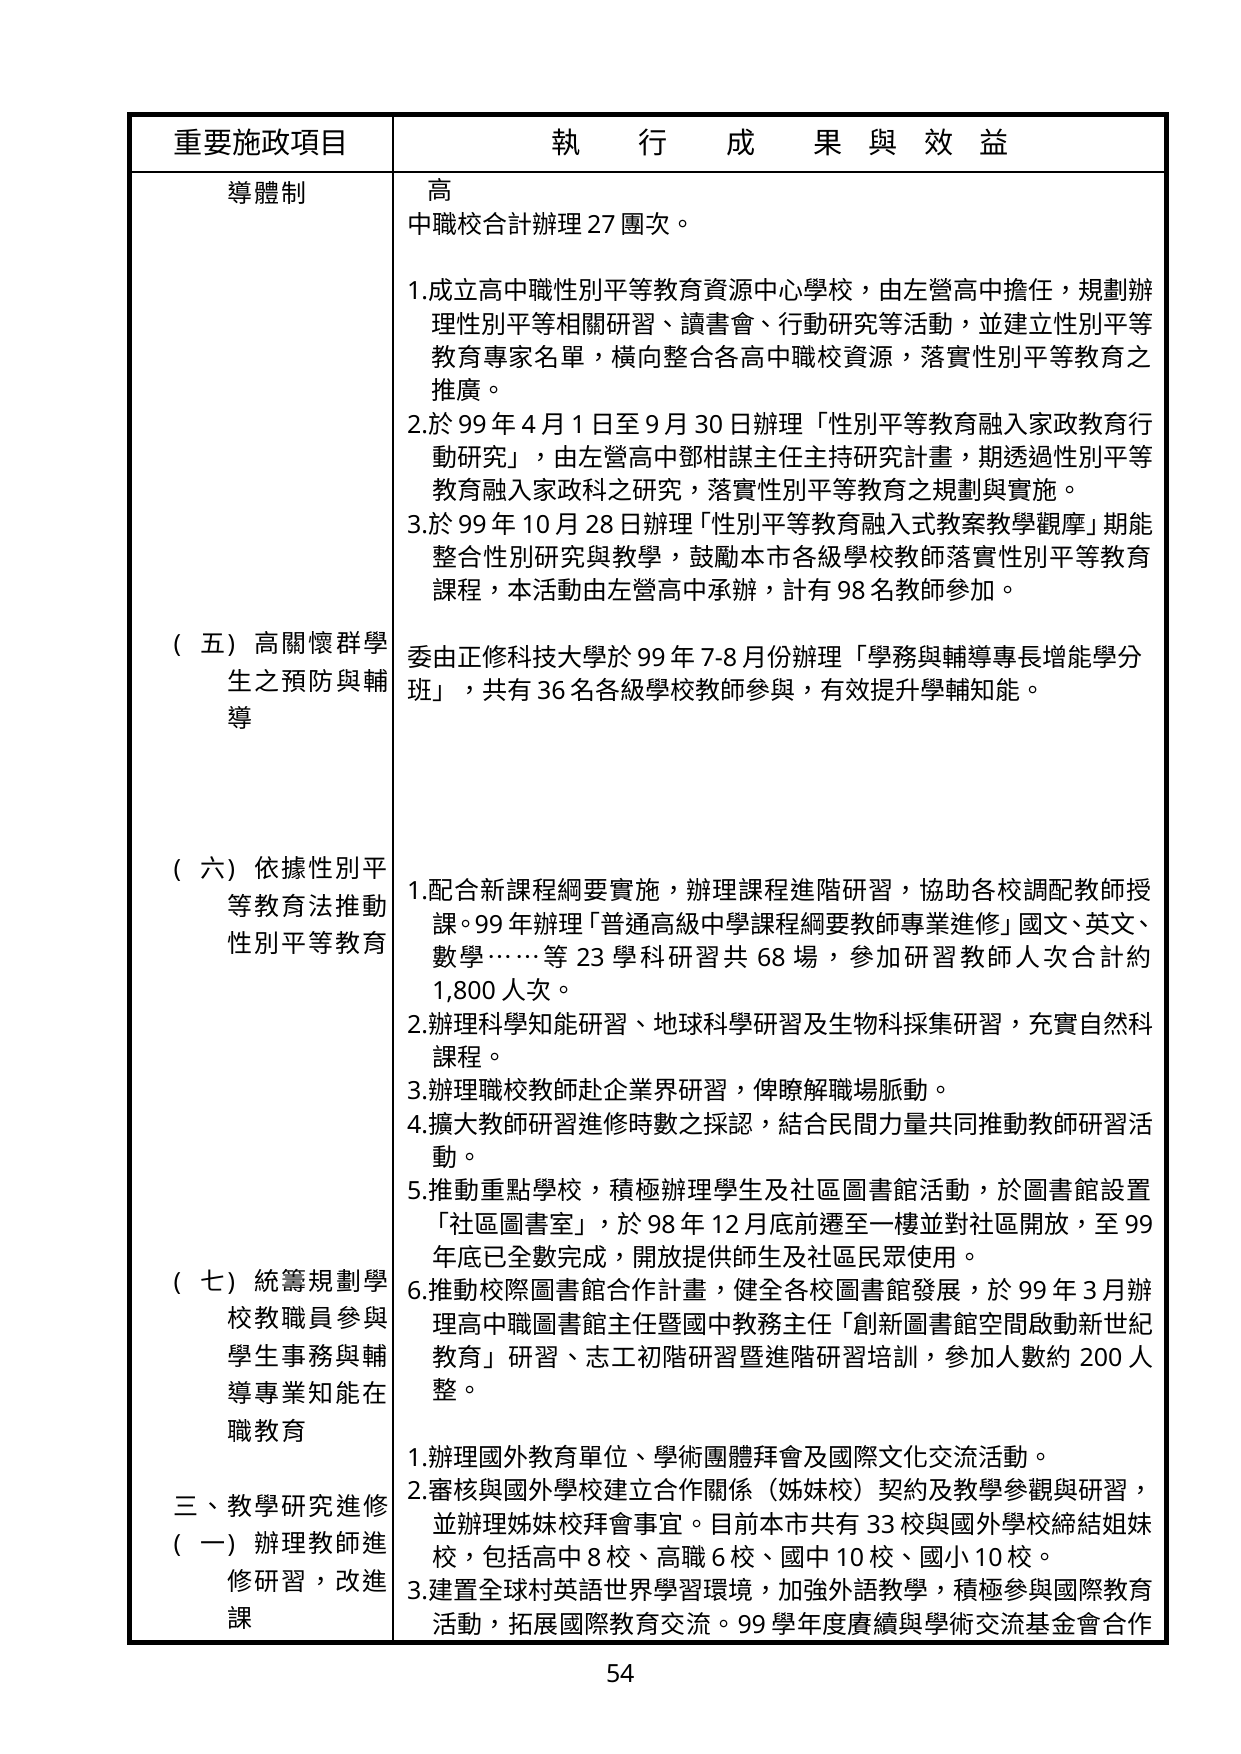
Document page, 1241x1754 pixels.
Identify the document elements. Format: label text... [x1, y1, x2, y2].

table_cell 教育業務發展管理 壹、發展高中職教育 一、辦理校務評鑑及教師進修： (一)辦理各項研討 會及教育實驗 ，瞭解各校校 務、教學實際 情形及其困難 ，並予以輔導 改善，以發揮 高中職課程應 有功能 (二)鼓勵教師進修 ，提高教師素 質，加強教師 專業化 二、「友善校園」學生事務與輔導工作 (一)辦理學生事務與輔導活動 (二)加強人權、法治、品德及公民教育 (三)推動生命教育與憂鬱自傷防治 (四)強化學生輔導體制 (五)高關懷群學生之預防與輔導 (六)依據性別平等教育法推動性別平等教育 (七)統籌規劃學校教職員參與學生事務與輔導專業知能在職教育 三、教學研究進修 (一)辦理教師進修研習，改進課 程及教學方法 (二)加強學術研究及國際文化交流，增進相互 認識 (三)辦理學藝活動，提高學生學 習興趣，促使 五育均衡發展 四、發展科學教育 (一)辦理科學教育輔導、充實儀 器設備及實驗課程 (二)辦理科學教育 活動，發掘及 輔導科學資優 學生，並擴大 學生學習領域 五、發展職業教育，辦理技藝競賽，提高技能水準 六、獎助私立高級中等學校充實設備 七、公費及獎勵 (一)核發學生獎助 金，鼓勵成績 優異、優秀清 寒、軍公教遺 族等子女努力 向學 (二)辦理助學貸款 ，協助學生完 成學業 八、發展資訊教育， 充實學校資訊教 學設備 九、辦理教師檢定 十、改進入學制度與 評量方式，建立 多元入學機制， 並進行命題研究 發展能力測驗 十一、推動高中職適 性學習學區教 育資源均質化 十二、高雄市全球村英語世界 十三、學校國際化交流 貳、教育業務發展管理發展國中教育 一、校務規劃與管 理 (一)推動學校評鑑及教師專業發展制度，督導 學校教學正常化 (二)建立教師資料 ，以利課務及 行政管理之參 考 (三)提升教師課堂 教學能力，有 效提高學生學習成效 (四)辦理國中校長 遴選及強化教 評會功能，推 動校園民主， 鼓勵教職員及 社區參與學校 經營，並健全 教育人事制度 度，公平處理 教師甄選及聘 任 (五)推動高雄市海洋教育 二、落實「友善校 園」學生事務 與輔導工作 (一)辦理學生事務與輔導活動 (二)加強人權、法 治、品德及公 民教育 (三)推動生命教育 與憂鬱自傷（ 殺)三級預防工作 (四)落實學生輔導體制 (五)落實中輟生追蹤輔導與復學就讀政策 (六)高關懷學生之預防與輔導 (七)依據性別平等教育法推動性別平等教育 (八)統籌規劃學校教職員參與學生事務與輔導專業知能在職教育 (九)推動學生生涯 發展教育，有 效規劃未來進 路 三、學生公費獎勵及補助 (一)適時獎勵（表 揚)優秀學生， 促進教育更精 進 (二)獎助功勛、軍 公教遺族及低收入戶學生代收代辦費，以彰顯政府德澤 (三)補助學生教科書費 (四)補助私立國中學生雜費 四、本土教育與輔導活動 (一)加強本土教育 與民族精神教 育，以培養學 生愛家、愛鄉 、愛國情操 (二)增進教師輔導 觀念與技術方 法、輔導學生 升學與就業、 加強心理衛生 教育 五、發展科學教育 (一)培育並鼓勵教 師研究創新與 進修，提高師 資素質 (二)改進教學及評 量方法，提高 教學效果 (三)充實科學儀器設備 (四)整合科學教育 資源及網絡， 提高科學教育 輔導成效 (五)辦理科學教育 活動，提升全 民科學素養， 擴大學生學習 領域 六、辦理國中技藝教育 學程，強化國中技 藝教育 七、加強教學研究 (一)辦理藝能科教 育，充實學校 家政與生活科 技設備，提高 教師之素質及 教學能力 (二)加強教學研究與輔導，以改 進教學方法， 提高教學效果 (三)設立領域教學 研習中心，從 事課程教材實 驗研究，革新 教學方法，增 進教育成果 (四)辦理學藝活動 ，提高教學效 果及促進學生 五育均衡發展 八、加強學習成就不 佳學生學習輔導 ，帶好每位學生 九、獎勵補助經營與 教學創新 十、新建校舍及改建 老舊校舍，營造 安全教學環境， 提高教學品質 參、發展國小教育 一、推動塑造幸福鄰 里與關懷弱勢： (一)建置校園愛心走廊 (二)擴大辦理國小兒童課後照顧服務 二、營造樂活社區： 開闢社區通學道 三、防制校園霸凌工 作辦理校園霸凌研習 活動 四、文教創意多元 (一)深耕本土教育 (二)辦理之「世界 母語日臺灣動 起來」嘉年華 活動 (三)臺灣文學之美 ，深耕本土感 情 (四)「海洋首都」文化活動 (五)推動各民族文化活動 五、推動英語教育 (一)增加國小英語學習節數 (二)「全球村-英 語世界」 六、推動永續校園 (一)永續校園實施作業計畫 (二)運用空污基金美化綠化 肆、推動幼兒教育 一、辦理專業研習， 提升教師專業知能增進教學效果 二、輔導及取締未立 案幼稚園，提供 安全學前教育環 境 三、促進學前教育正 常發展、增進親 師生本土語言能 力 四、辦理幼稚園輔導方案，充實幼稚園設備，提高幼教水準 五、扶助弱勢幼兒， 提供優先入園措施 六、積極辦理幼托整 合各項前置作業 伍、補習教育 一、短期補習班班務 管理暨維護資訊 管理系統 二、輔導國中小補校 及進修學校，加 強補校及進修學 校教學正常化 三、執行終身學習白 皮書行動方案， 落實終身學習計 畫 四、加強推展成人教 育，辦理市民學 苑、社區大學及 成人基本教育班 五、各項補助及委辦 陸、各項社教活動 一、配合教師節表揚資深優良教師，藉以倡導尊師重道，端正教育風氣 二、積極辦理學校各 項藝術教育活動 ，鼓勵各級學校 師生參與，以提 升本市藝術教育 水準。 三、加強改善社會風氣，舉辦各項學校藝文活動，以端正社會風氣，增進市民身心健康；輔導教育基金會設立 四、實施學校及社會 交通安全教育， 以維護學生交通 安全，保障市民 生命財產安全 五、配合「海洋首都 -S.H.E.城市-社 區治理」鼓勵學 校家長、社區居 民及學生參與志 願服務 六、辦理家庭教育， 營造幸福家園 七、辦理各類藝文、 展演、體育休閒 活動，以提升本 市文化水準 八、舉辦本市假日系 列活動，活絡家 庭及親子關係 九、辦理市民教育推 廣班 十、漾我青春才藝秀 十一、辦理各類系列 講座，提升市 民文化素養 柒、推行國民體育 一、舉辦國際體育活 動促進交、爭辦 國際綜合性運動賽會與國際體育活動 二、配合「健康城市」施政目標，推動學校體育活動 (一)輔導並促進體育課教學活動及運動競賽之正常發展 (二)舉辦本市國民小學運動會 (三)舉辦本市中等學校運動會及參加全國中等學校運動會 (四)參加各項體育活動及運動競賽 (五)推展游泳、帆船等水域活動，及辦理學童游泳能力認證。 (六)開放學校場地器材設備 (七)輔導本市中小學校體育促進會 (八)協助學校運動 (九)推廣全民運動 (十)辦理高雄市運 動會與高雄市政府暨所屬機關學校員工運動會 (十一)加速運動場館新整建 三、推動學生「快活 計畫」，提升學 生體能 四、積極培養優秀選 手，指定重點單 項運動學校、編 列體育獎助學金 、各校推展體育 運動績效獎勵金 及繼續辦理基層 運動選手訓練站 捌、推行學校衛生 一、推動本市健康促 進學校計畫 二、辦理學童牙齒保 健防治，補助器 材設備及牙醫師檢查津貼 三、加強維護學生身 心健康，以培養 身心健全之國民 四、加強學校廁所及 校園管理 五、加強學生視力保 健 六、加強學校午餐推 廣與執行。 七、加強食品衛生及餐飲衛生管理 八、加強宣導性別平 等教育工作 九、加強維護學校飲 用水衛生管理 十、辦理學生團體保 險，補助各校學 生團體保險，以 維護學生安全 十一、推動「綠色永 續環境教育計 畫」落實溫室 氣體減量及加 強學校生活環 保工作 十二、推行消費者保 護教育，落實 消費者保護運 動 玖、特殊教育 普及國民教育，促 進教育機會均等， 積極辦理特殊教業 務 一、改善校園無障礙 環境 二、辦理身心障礙學 生各項補助 三、辦理特殊教育學 生就學安置及輔 導工作 四、辦理特殊教育研 習及活動，增進 教學效果 五、辦理各項資優類 別鑑定及研習等 六、鼓勵學校積極推 動創造力教育計 畫 行政管理 壹、一般業務 辦理職員工薪資、 超時工作報酬、獎 金及服務費用等 貳、總務業務 一、建立採購、營繕 制度 二、善用公設保留地 作教育休閒區 參、人事業務 一、貫徹員額精簡政 策 二、依法辦理陞遷調補，進用考試分 發人員 三、落實身心障礙者 權益保障法 四、加強訓練進修， 以提高人員素質 五、強化考核獎懲， 以激勵服務精神 六、積極辦理特殊優 良教師之遴選 七、獎勵服務資深之 優良教師 八、賡續辦理年度教 育芬芳錄 九、落實退休資遣政策，加強退休人 員照護芬芳錄 十、關心員工身心健康，規劃辦理定 期健康檢查 肆、政風業務 一、加強辦理政風 法紀宣導，增 進員工守法觀 念 二、革新政風，建立 廉能政治，加強 便民服務 三、加強公務保密工 作，提升員工保 密習慣，並策訂 預防機關危害、 破壞維護措施 四、落實財產申報作 為 伍、會計業務 一、配合年度施政計 畫籌編預算 二、有效控管各統籌 經費預算 三、加強內部審核 四、依限編製各表報 五、編製年度決算 陸、研考業務 加強教育審議委 員會及內部管考 工作，以提高教 育革新及施政績 效 [132, 173, 392, 1640]
table_header 重要施政項目 [132, 117, 392, 171]
table_header 執 行 成 果 與 效 益 [394, 117, 1164, 171]
table_cell 高 中職校合計辦理27團次。 1.成立高中職性別平等教育資源中心學校，由左營高中擔任，規劃辦 理性別平等相關研習、讀書會、行動研究等活動，並建立性別平等 教育專家名單，橫向整合各高中職校資源，落實性別平等教育之推廣。 2.於99年4月1日至9月30日辦理「性別平等教育融入家政教育行動研究」，由左營高中鄧柑謀主任主持研究計畫，期透過性別平等教育融入家政科之研究，落實性別平等教育之規劃與實施。 3.於99年10月28日辦理「性別平等教育融入式教案教學觀摩」期能整合性別研究與教學，鼓勵本市各級學校教師落實性別平等教育課程，本活動由左營高中承辦，計有98名教師參加。 委由正修科技大學於99年7-8月份辦理「學務與輔導專長增能學分 班」，共有36名各級學校教師參與，有效提升學輔知能。 1.配合新課程綱要實施，辦理課程進階研習，協助各校調配教師授課。99年辦理「普通高級中學課程綱要教師專業進修」國文、英文、數學……等23學科研習共68場，參加研習教師人次合計約1,800人次。 2.辦理科學知能研習、地球科學研習及生物科採集研習，充實自然科課程。 3.辦理職校教師赴企業界研習，俾瞭解職場脈動。 4.擴大教師研習進修時數之採認，結合民間力量共同推動教師研習活動。 5.推動重點學校，積極辦理學生及社區圖書館活動，於圖書館設置「社區圖書室」，於98年12月底前遷至一樓並對社區開放，至99年底已全數完成，開放提供師生及社區民眾使用。 6.推動校際圖書館合作計畫，健全各校圖書館發展，於99年3月辦理高中職圖書館主任暨國中教務主任「創新圖書館空間啟動新世紀教育」研習、志工初階研習暨進階研習培訓，參加人數約200人整。 1.辦理國外教育單位、學術團體拜會及國際文化交流活動。 2.審核與國外學校建立合作關係（姊妹校）契約及教學參觀與研習，並辦理姊妹校拜會事宜。目前本市共有33校與國外學校締結姐妹校，包括高中8校、高職6校、國中10校、國小10校。 3.建置全球村英語世界學習環境，加強外語教學，積極參與國際教育活動，拓展國際教育交流。99學年度賡續與學術交流基金會合作 [394, 173, 1164, 1640]
